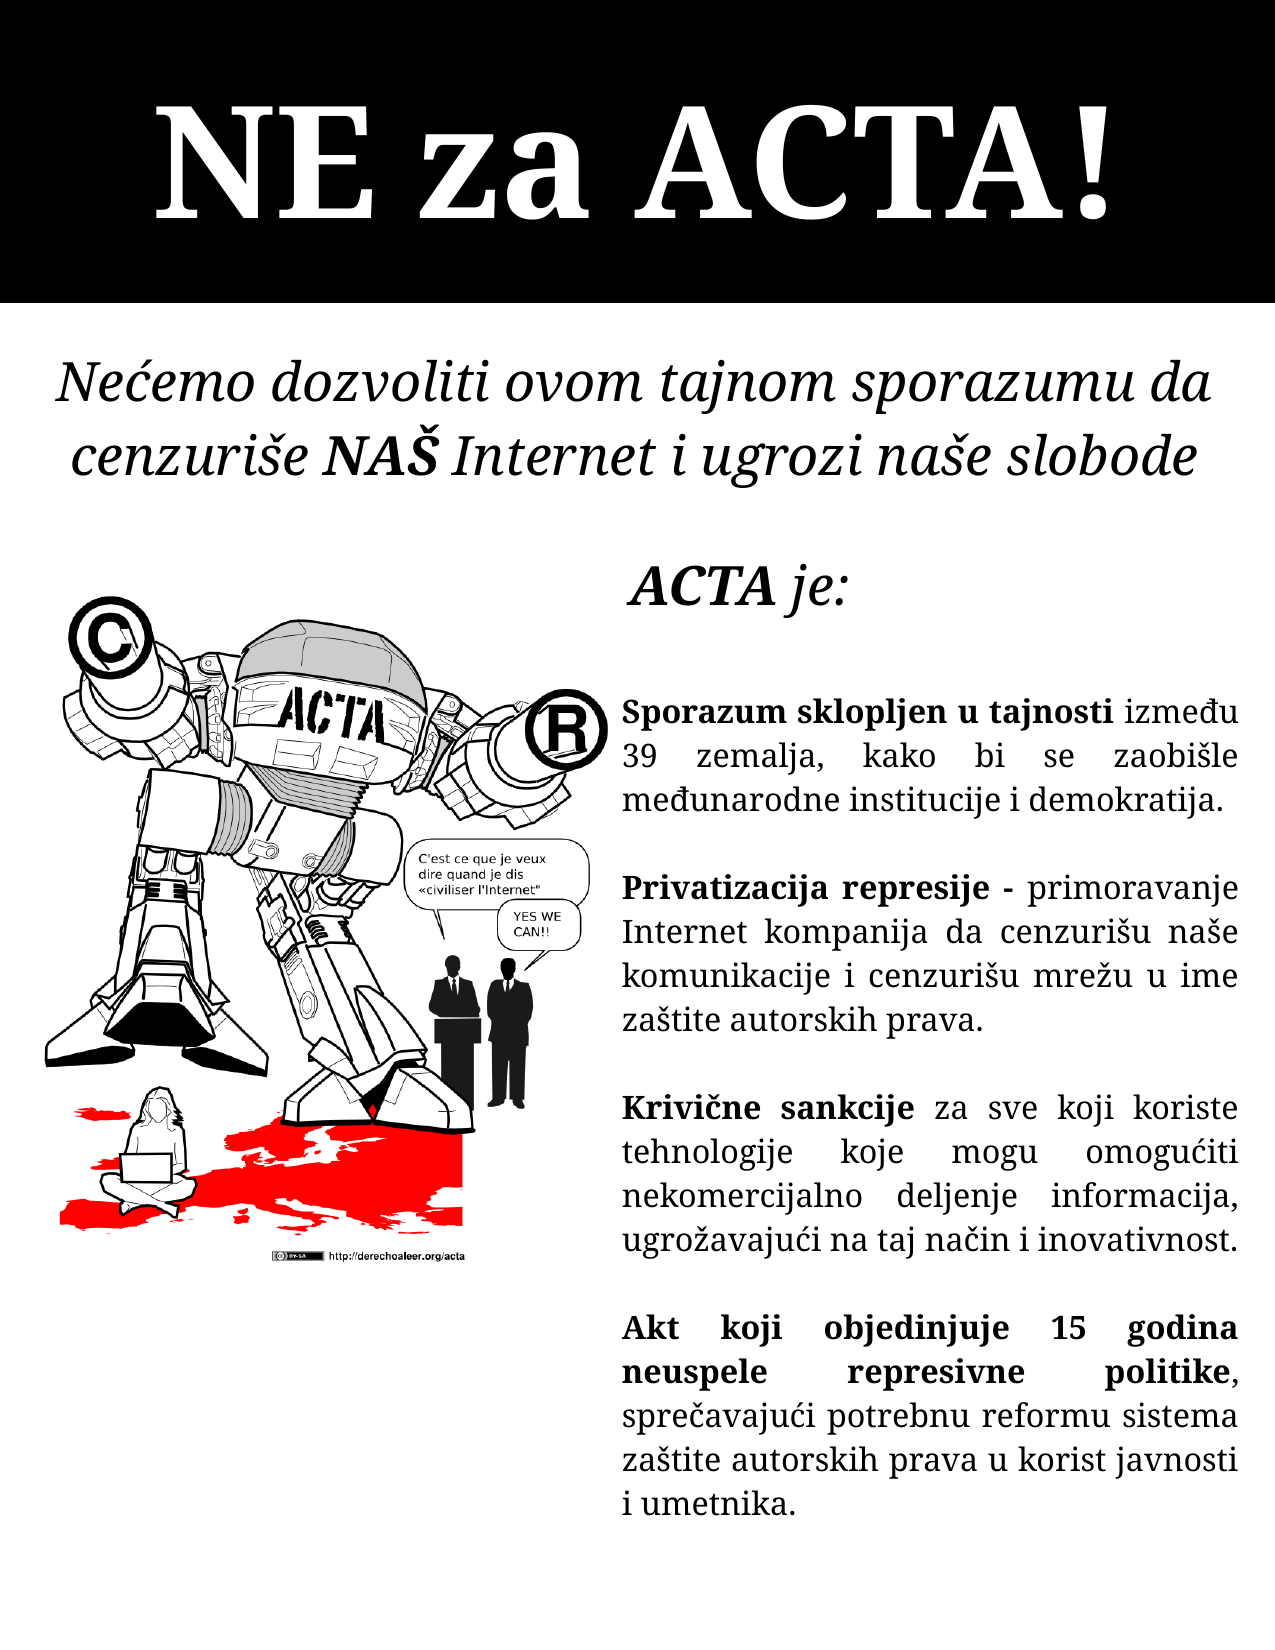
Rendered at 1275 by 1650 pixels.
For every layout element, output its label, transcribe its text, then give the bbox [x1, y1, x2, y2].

text Nećemo dozvoliti ovom tajnom sporazumu da cenzuriše NAŠ Internet i ugrozi naše slobode [0, 343, 1275, 491]
text Krivične sankcije za sve koji koriste tehnologije koje mogu omogućiti nekomercijalno deljenje informacija, ugrožavajući na taj način i inovativnost. [622, 1085, 1239, 1261]
text Privatizacija represije - primoravanje Internet kompanija da cenzurišu naše komunikacije i cenzurišu mrežu u ime zaštite autorskih prava. [622, 865, 1239, 1041]
text NE za ACTA! [0, 51, 1275, 264]
picture [36, 570, 620, 1258]
text ACTA je: [0, 547, 1249, 621]
text Akt koji objedinjuje 15 godina neuspele represivne politike, sprečavajući potrebnu reformu sistema zaštite autorskih prava u korist javnosti i umetnika. [622, 1305, 1239, 1524]
text Sporazum sklopljen u tajnosti između 39 zemalja, kako bi se zaobišle međunarodne institucije i demokratija. [622, 689, 1239, 821]
